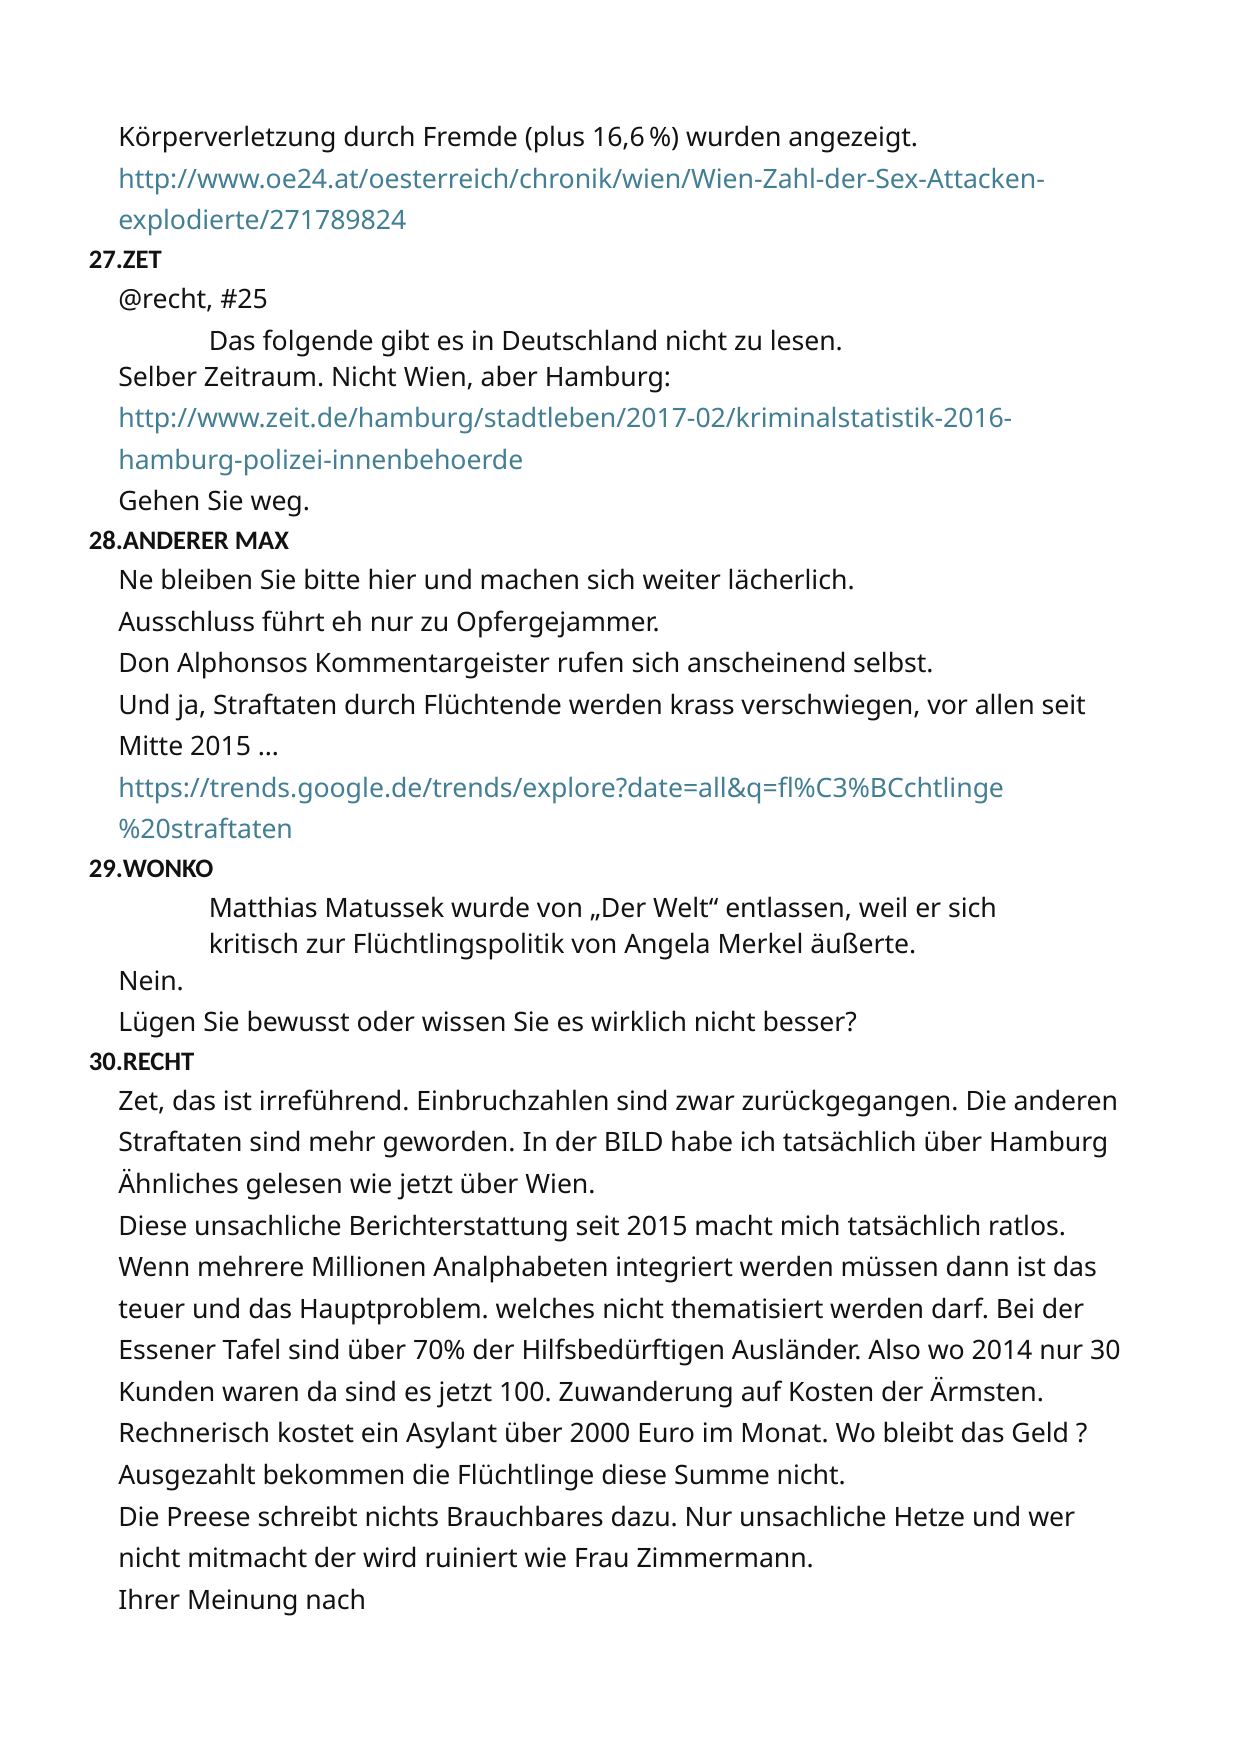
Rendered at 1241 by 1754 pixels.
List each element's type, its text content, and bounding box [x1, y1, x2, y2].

list Körperverletzung durch Fremde (plus 16,6 %) wurden angezeigt. http://www.oe24.at/oesterreich/chronik/wien/Wien-Zahl-der-Sex-Attacken-explodierte/271789824 [118, 118, 1122, 237]
list Ihrer Meinung nach [118, 1581, 1122, 1617]
list Matthias Matussek wurde von „Der Welt“ entlassen, weil er sich kritisch zur Flüchtlingspolitik von Angela Merkel äußerte. [208, 889, 1063, 962]
list ZET [118, 243, 1122, 275]
list Diese unsachliche Berichterstattung seit 2015 macht mich tatsächlich ratlos. Wenn mehrere Millionen Analphabeten integriert werden müssen dann ist das teuer und das Hauptproblem. welches nicht thematisiert werden darf. Bei der Essener Tafel sind über 70% der Hilfsbedürftigen Ausländer. Also wo 2014 nur 30 Kunden waren da sind es jetzt 100. Zuwanderung auf Kosten der Ärmsten. Rechnerisch kostet ein Asylant über 2000 Euro im Monat. Wo bleibt das Geld ? Ausgezahlt bekommen die Flüchtlinge diese Summe nicht. Die Preese schreibt nichts Brauchbares dazu. Nur unsachliche Hetze und wer nicht mitmacht der wird ruiniert wie Frau Zimmermann. [118, 1207, 1122, 1575]
list Zet, das ist irreführend. Einbruchzahlen sind zwar zurückgegangen. Die anderen Straftaten sind mehr geworden. In der BILD habe ich tatsächlich über Hamburg Ähnliches gelesen wie jetzt über Wien. [118, 1082, 1122, 1201]
list Das folgende gibt es in Deutschland nicht zu lesen. [208, 322, 1063, 358]
list Ne bleiben Sie bitte hier und machen sich weiter lächerlich. Ausschluss führt eh nur zu Opfergejammer. Don Alphonsos Kommentargeister rufen sich anscheinend selbst. [118, 561, 1122, 680]
list WONKO [118, 852, 1122, 884]
list Gehen Sie weg. [118, 482, 1122, 518]
list @recht, #25 [118, 280, 1122, 316]
list ANDERER MAX [118, 524, 1122, 556]
list Und ja, Straftaten durch Flüchtende werden krass verschwiegen, vor allen seit Mitte 2015 … https://trends.google.de/trends/explore?date=all&q=fl%C3%BCchtlinge%20straftaten [118, 686, 1122, 847]
list Selber Zeitraum. Nicht Wien, aber Hamburg: http://www.zeit.de/hamburg/stadtleben/2017-02/kriminalstatistik-2016-hamburg-polizei-innenbehoerde [118, 358, 1122, 477]
list Nein. Lügen Sie bewusst oder wissen Sie es wirklich nicht besser? [118, 962, 1122, 1039]
list RECHT [118, 1045, 1122, 1077]
